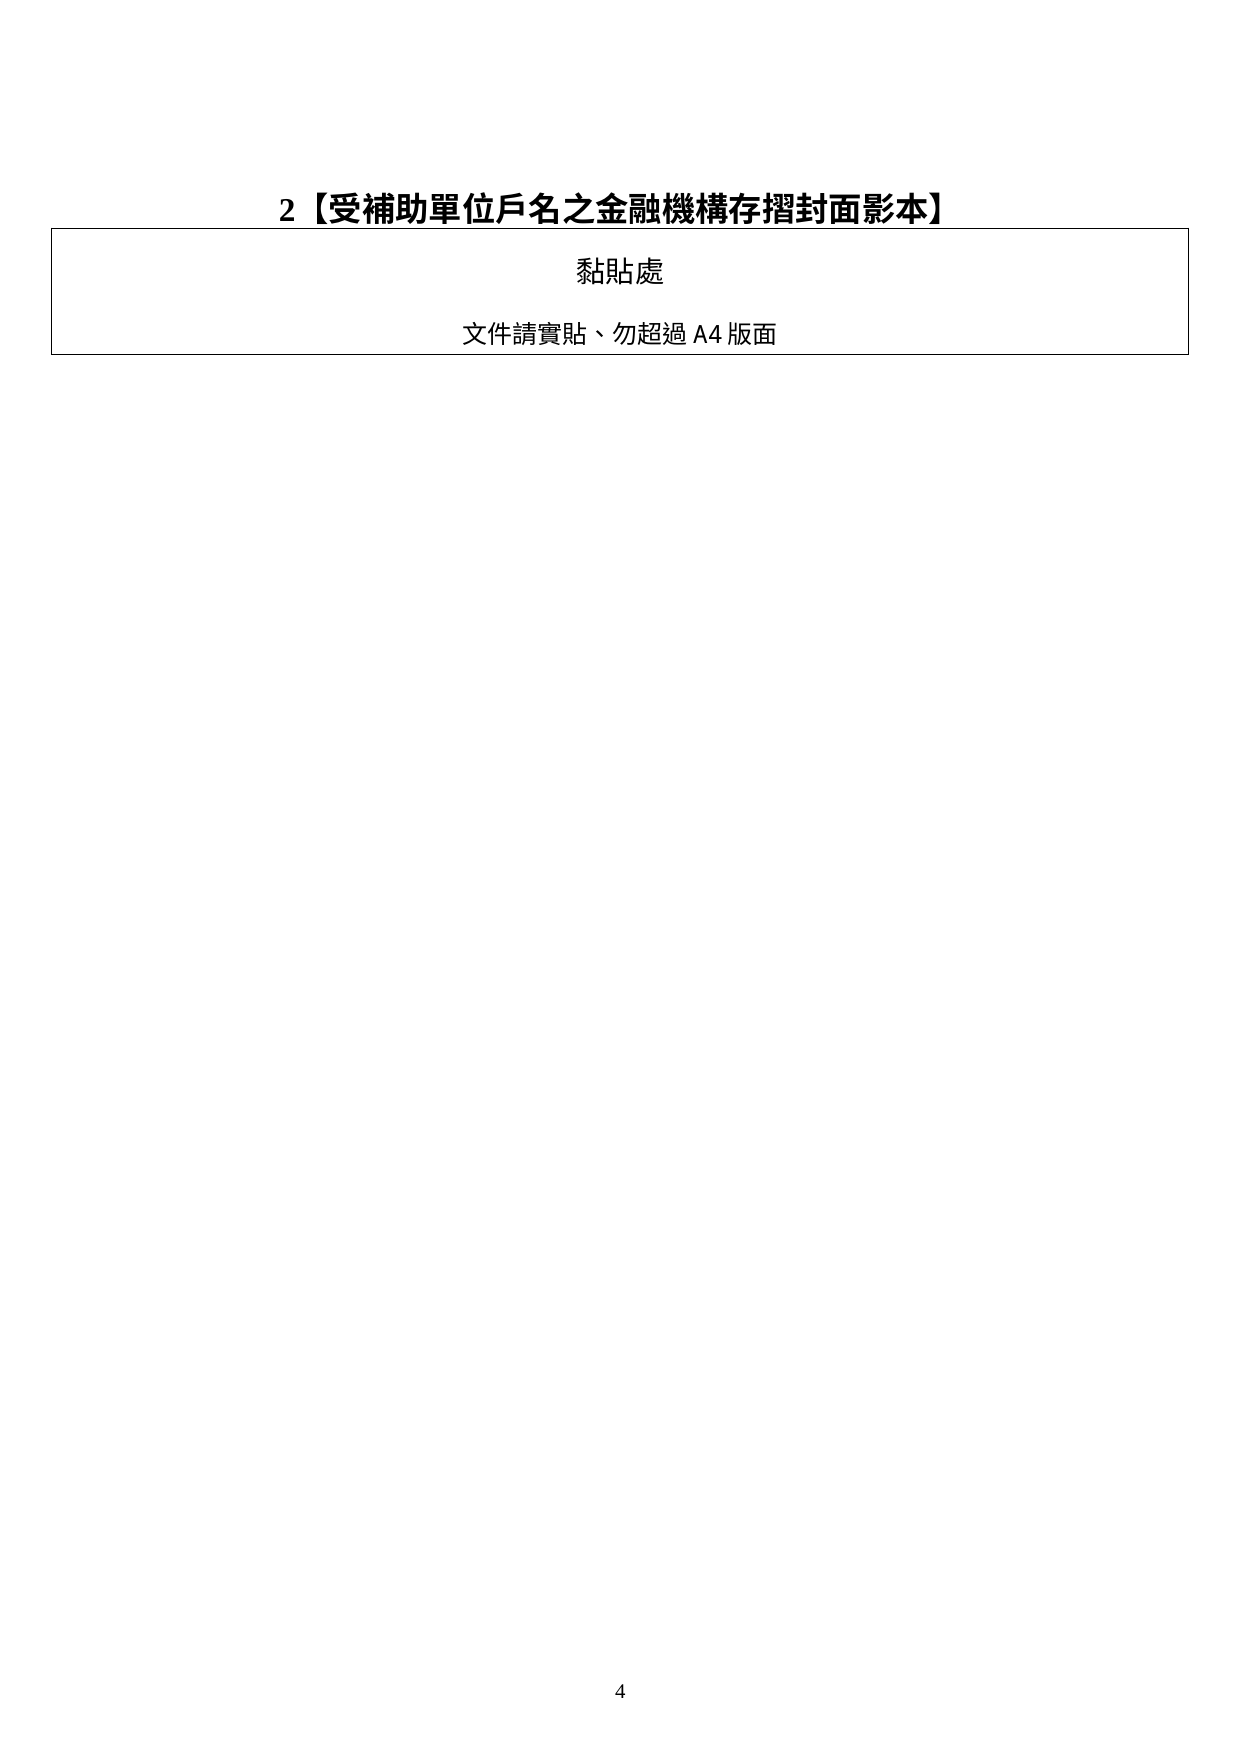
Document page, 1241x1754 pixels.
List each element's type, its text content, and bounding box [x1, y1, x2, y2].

table_header 黏貼處 文件請實貼、勿超過A4版面 [52, 229, 1188, 353]
text 2【受補助單位戶名之金融機構存摺封面影本】 [75, 165, 1165, 227]
